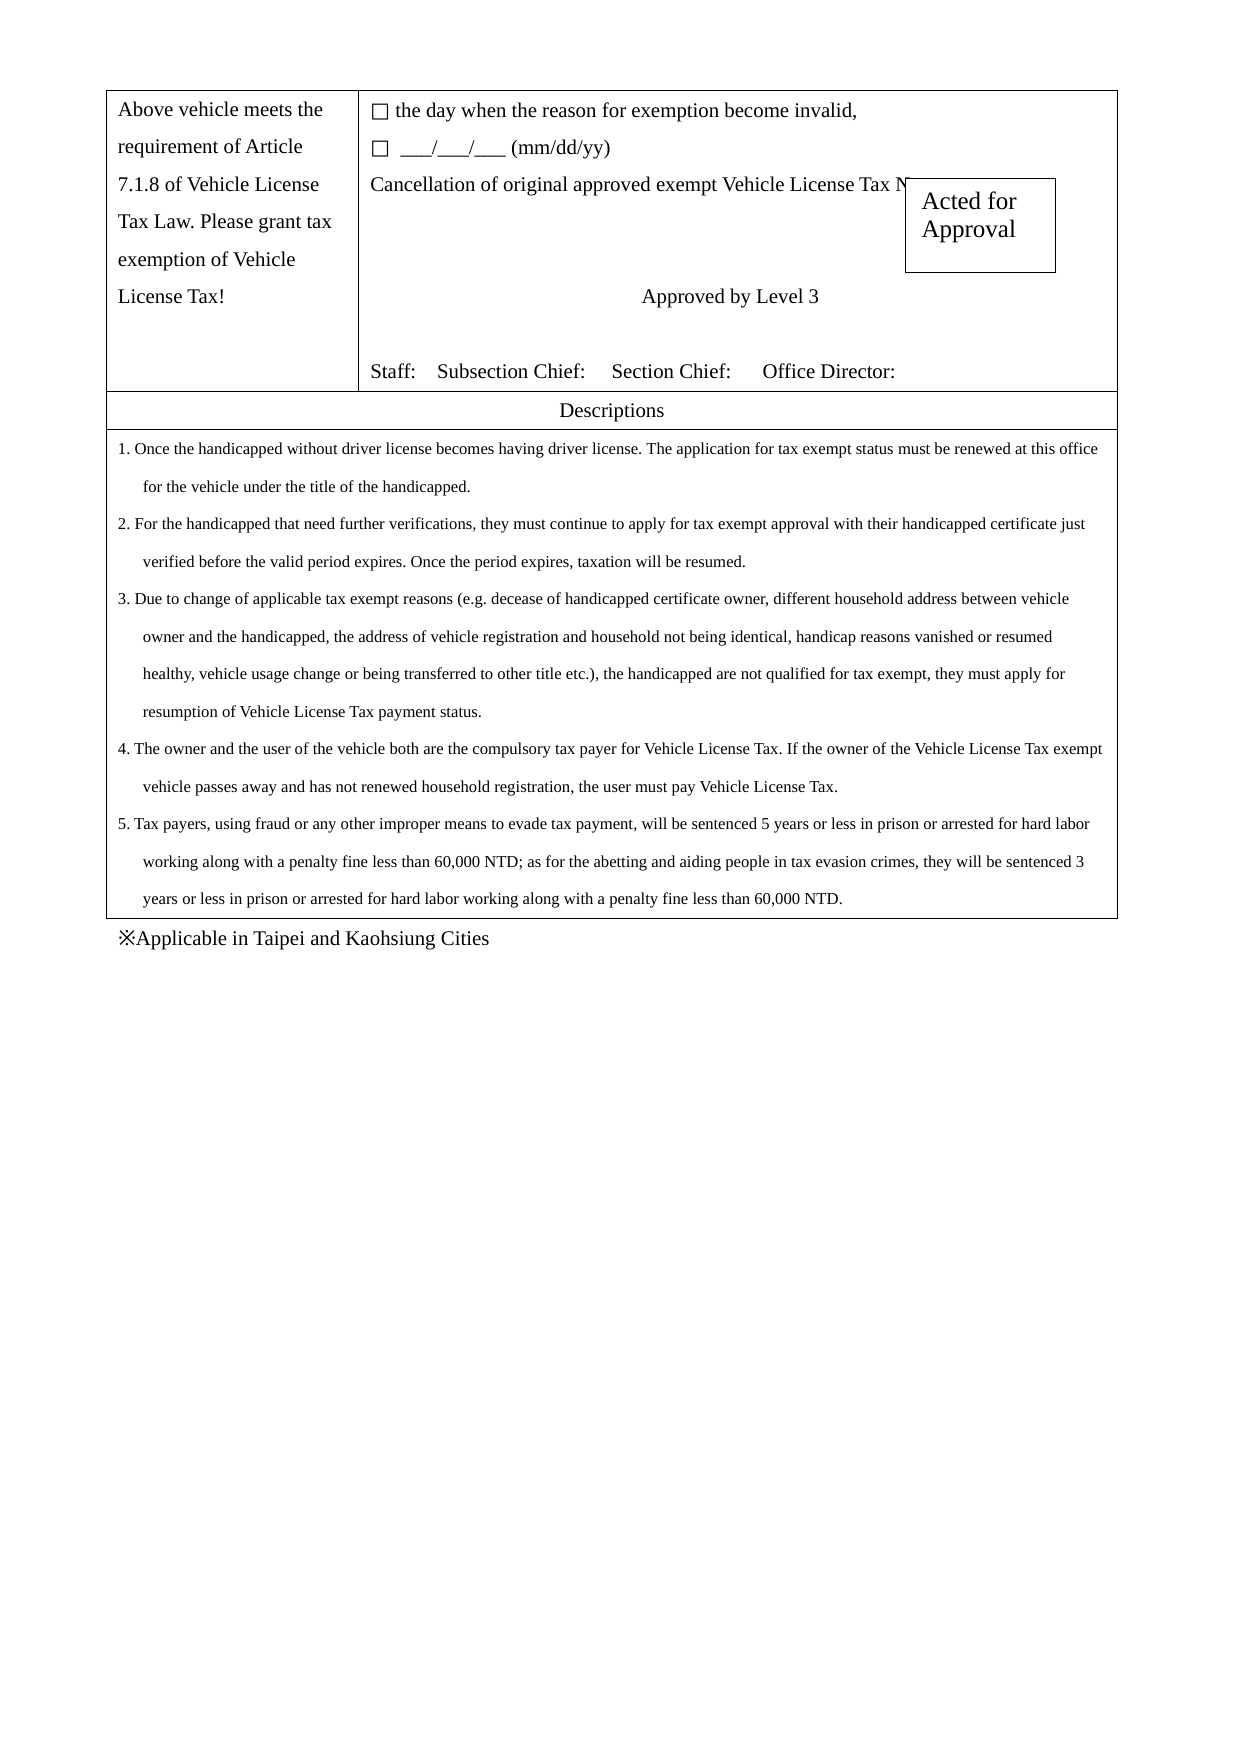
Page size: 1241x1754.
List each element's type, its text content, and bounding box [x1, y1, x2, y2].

table_cell Through verification, the application is in accordance with regulations. Therefore, it is exempted from ___/___/___ (mm/dd/yy) till □ the day when the reason for exemption become invalid, □ ___/___/___ (mm/dd/yy) Cancellation of original approved exempt Vehicle License Tax No.: Approved by Level 3 Staff: Subsection Chief: Section Chief: Office Director: [359, 188, 1117, 391]
text ※Applicable in Taipei and Kaohsiung Cities [118, 919, 1122, 956]
table_cell 1. Once the handicapped without driver license becomes having driver license. The application for tax exempt status must be renewed at this office for the vehicle under the title of the handicapped. 2. For the handicapped that need further verifications, they must continue to apply for tax exempt approval with their handicapped certificate just verified before the valid period expires. Once the period expires, taxation will be resumed. 3. Due to change of applicable tax exempt reasons (e.g. decease of handicapped certificate owner, different household address between vehicle owner and the handicapped, the address of vehicle registration and household not being identical, handicap reasons vanished or resumed healthy, vehicle usage change or being transferred to other title etc.), the handicapped are not qualified for tax exempt, they must apply for resumption of Vehicle License Tax payment status. 4. The owner and the user of the vehicle both are the compulsory tax payer for Vehicle License Tax. If the owner of the Vehicle License Tax exempt vehicle passes away and has not renewed household registration, the user must pay Vehicle License Tax. 5. Tax payers, using fraud or any other improper means to evade tax payment, will be sentenced 5 years or less in prison or arrested for hard labor working along with a penalty fine less than 60,000 NTD; as for the abetting and aiding people in tax evasion crimes, they will be sentenced 3 years or less in prison or arrested for hard labor working along with a penalty fine less than 60,000 NTD. [107, 430, 1117, 918]
table_cell Through verification, the application is in accordance with regulations. Therefore, it is exempted from ___/___/___ (mm/dd/yy) till □ the day when the reason for exemption become invalid, □ ___/___/___ (mm/dd/yy) Cancellation of original approved exempt Vehicle License Tax No.: Approved by Level 3 Staff: Subsection Chief: Section Chief: Office Director: [359, 91, 1117, 187]
table_cell Descriptions [107, 392, 1117, 429]
table_cell Above vehicle meets the requirement of Article 7.1.8 of Vehicle License Tax Law. Please grant tax exemption of Vehicle License Tax! [107, 91, 358, 391]
